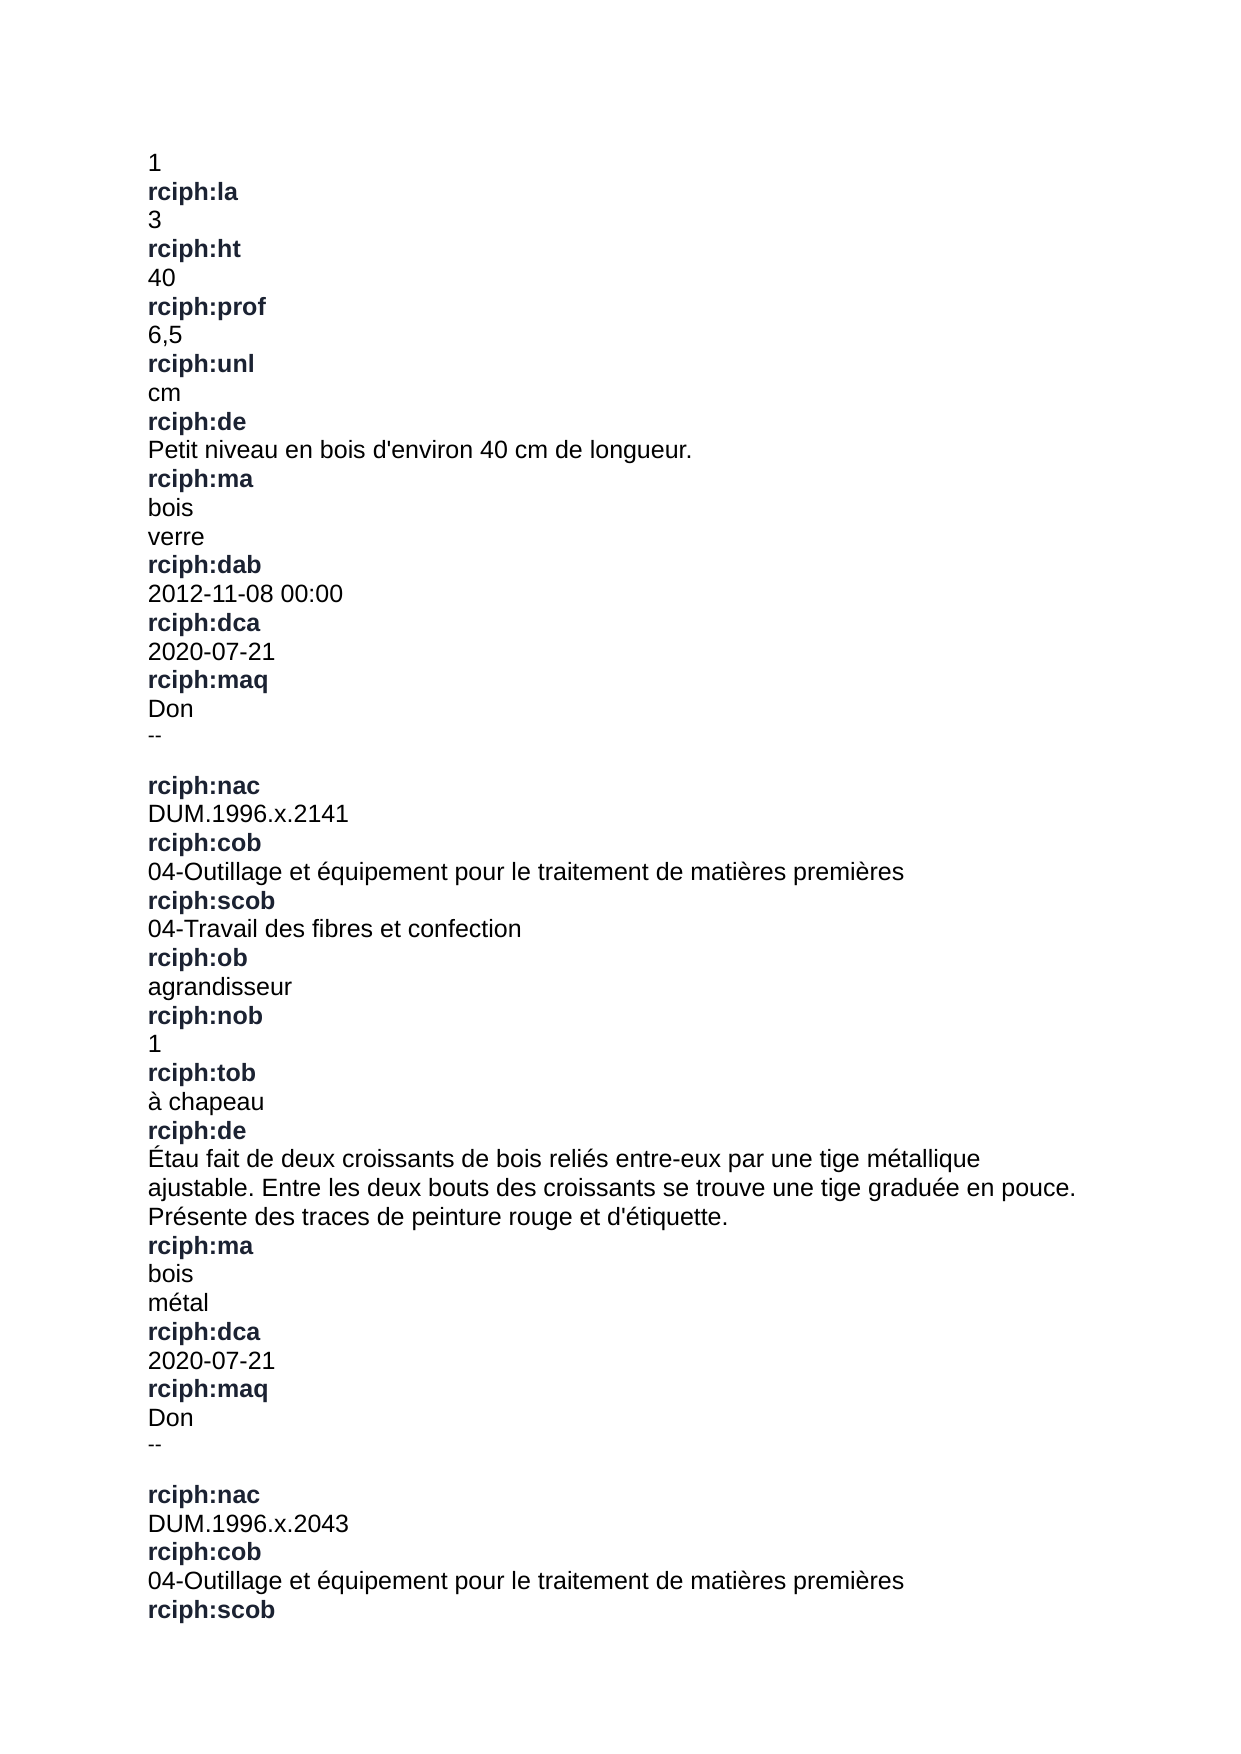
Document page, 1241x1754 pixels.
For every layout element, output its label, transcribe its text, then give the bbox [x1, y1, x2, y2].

text Don [148, 1403, 1092, 1432]
text bois [148, 493, 1092, 521]
text 40 [148, 263, 1092, 291]
text rciph:de [148, 406, 1092, 435]
text rciph:de [148, 1116, 1092, 1144]
text rciph:cob [148, 828, 1092, 857]
text rciph:prof [148, 291, 1092, 320]
text rciph:ma [148, 1231, 1092, 1259]
text rciph:dca [148, 608, 1092, 636]
text rciph:cob [148, 1537, 1092, 1566]
text rciph:maq [148, 1374, 1092, 1403]
text DUM.1996.x.2043 [148, 1508, 1092, 1537]
text rciph:ht [148, 234, 1092, 263]
text rciph:nac [148, 1480, 1092, 1508]
text verre [148, 521, 1092, 550]
text Petit niveau en bois d'environ 40 cm de longueur. [148, 435, 1092, 464]
text rciph:dab [148, 550, 1092, 579]
text rciph:nac [148, 771, 1092, 799]
text rciph:scob [148, 886, 1092, 914]
text 2020-07-21 [148, 636, 1092, 665]
text rciph:scob [148, 1595, 1092, 1623]
text rciph:ma [148, 464, 1092, 493]
text métal [148, 1288, 1092, 1317]
text Étau fait de deux croissants de bois reliés entre-eux par une tige métallique ajustable. Entre les deux bouts des croissants se trouve une tige graduée en pouce. Présente des traces de peinture rouge et d'étiquette. [148, 1144, 1092, 1231]
text bois [148, 1259, 1092, 1288]
text rciph:unl [148, 349, 1092, 378]
text -- [148, 1432, 1092, 1456]
text -- [148, 723, 1092, 747]
text rciph:ob [148, 943, 1092, 972]
text agrandisseur [148, 972, 1092, 1001]
text rciph:la [148, 176, 1092, 205]
text 04-Outillage et équipement pour le traitement de matières premières [148, 1566, 1092, 1595]
text 04-Travail des fibres et confection [148, 914, 1092, 943]
text 2020-07-21 [148, 1346, 1092, 1374]
text 6,5 [148, 320, 1092, 349]
text 1 [148, 148, 1092, 176]
text cm [148, 378, 1092, 406]
text Don [148, 694, 1092, 723]
text rciph:dca [148, 1317, 1092, 1346]
text 3 [148, 205, 1092, 234]
text à chapeau [148, 1087, 1092, 1116]
text rciph:nob [148, 1001, 1092, 1029]
text rciph:tob [148, 1058, 1092, 1087]
text 04-Outillage et équipement pour le traitement de matières premières [148, 857, 1092, 886]
text DUM.1996.x.2141 [148, 799, 1092, 828]
text rciph:maq [148, 665, 1092, 694]
text 2012-11-08 00:00 [148, 579, 1092, 608]
text 1 [148, 1029, 1092, 1058]
